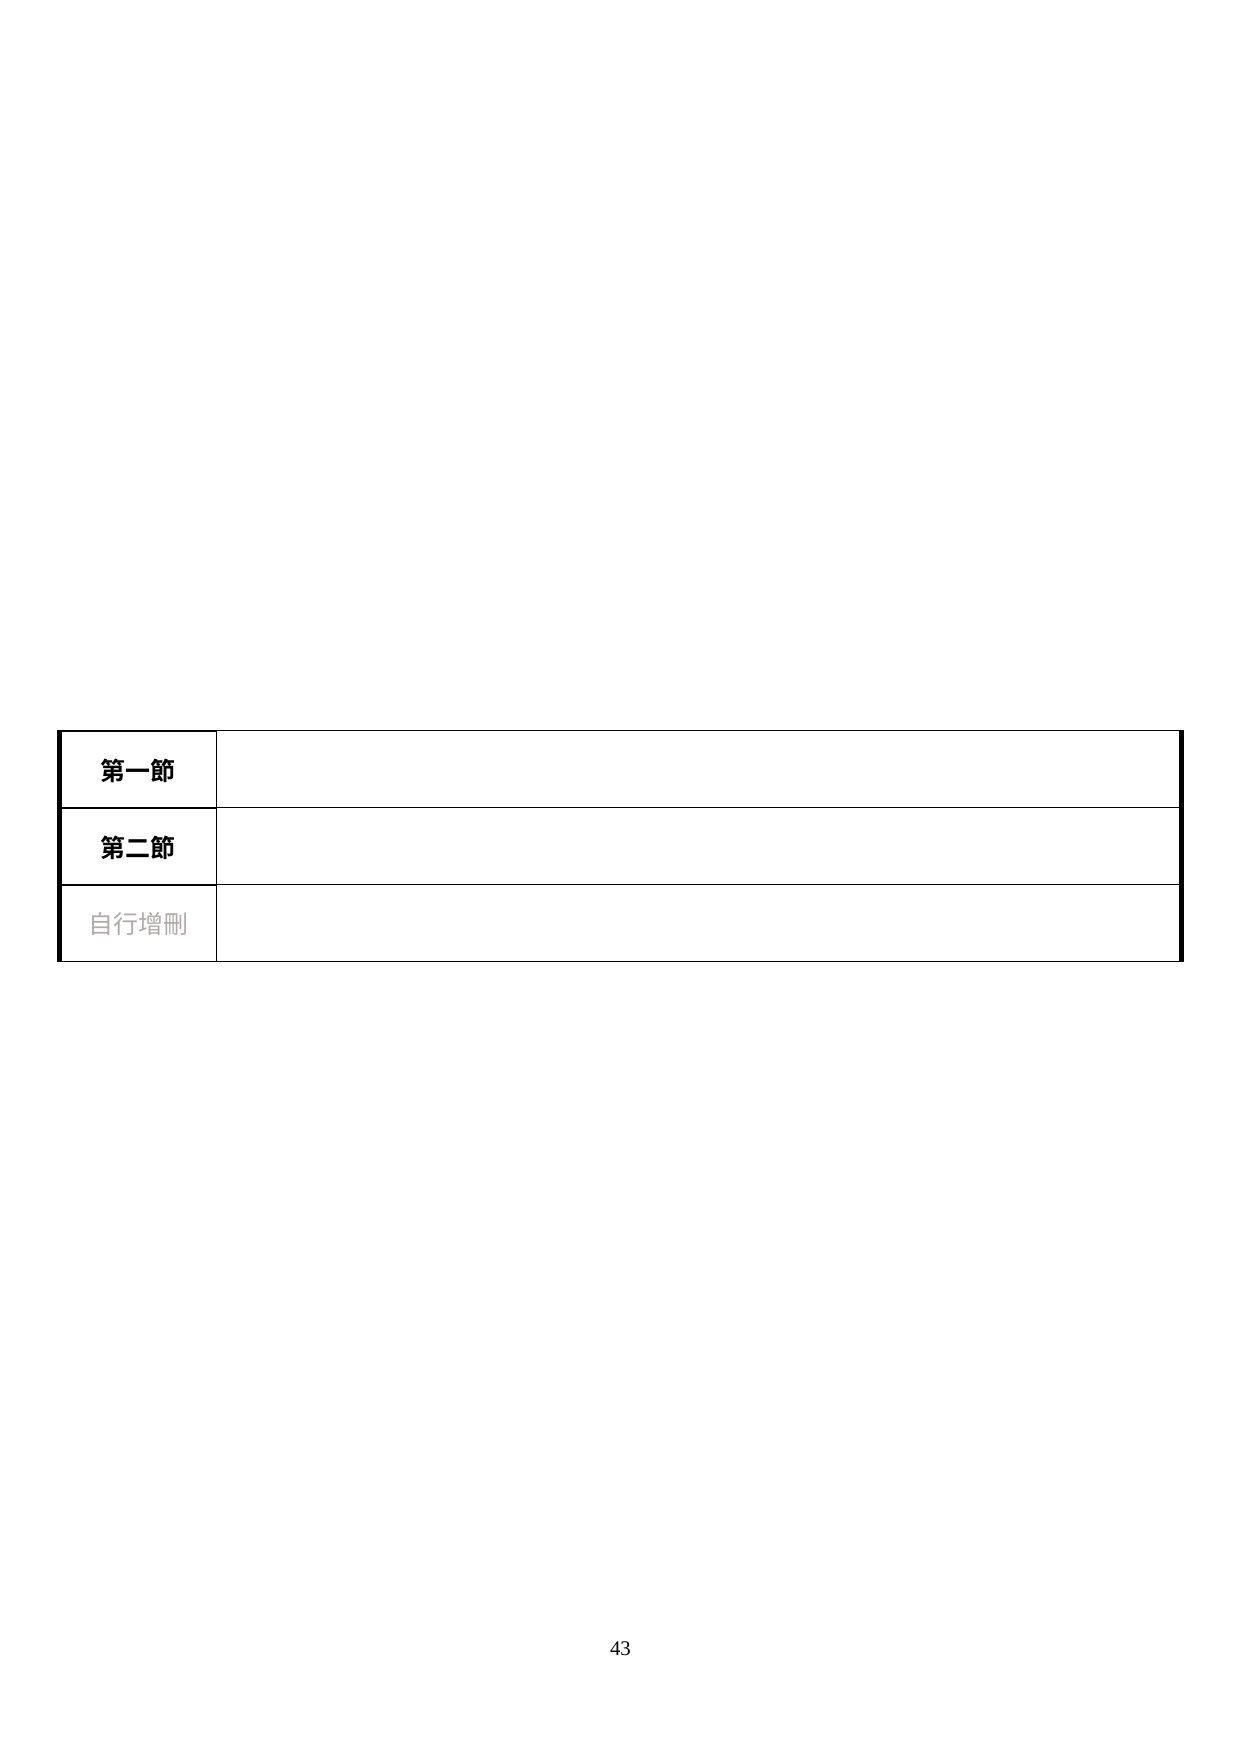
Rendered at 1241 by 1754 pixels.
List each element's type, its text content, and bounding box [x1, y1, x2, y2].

table_cell [217, 731, 1179, 807]
table_cell 自行增刪 [62, 886, 216, 961]
table_cell 第二節 [62, 809, 216, 884]
table_cell [217, 885, 1179, 961]
table_cell 第一節 [62, 732, 216, 807]
table_cell [217, 808, 1179, 884]
